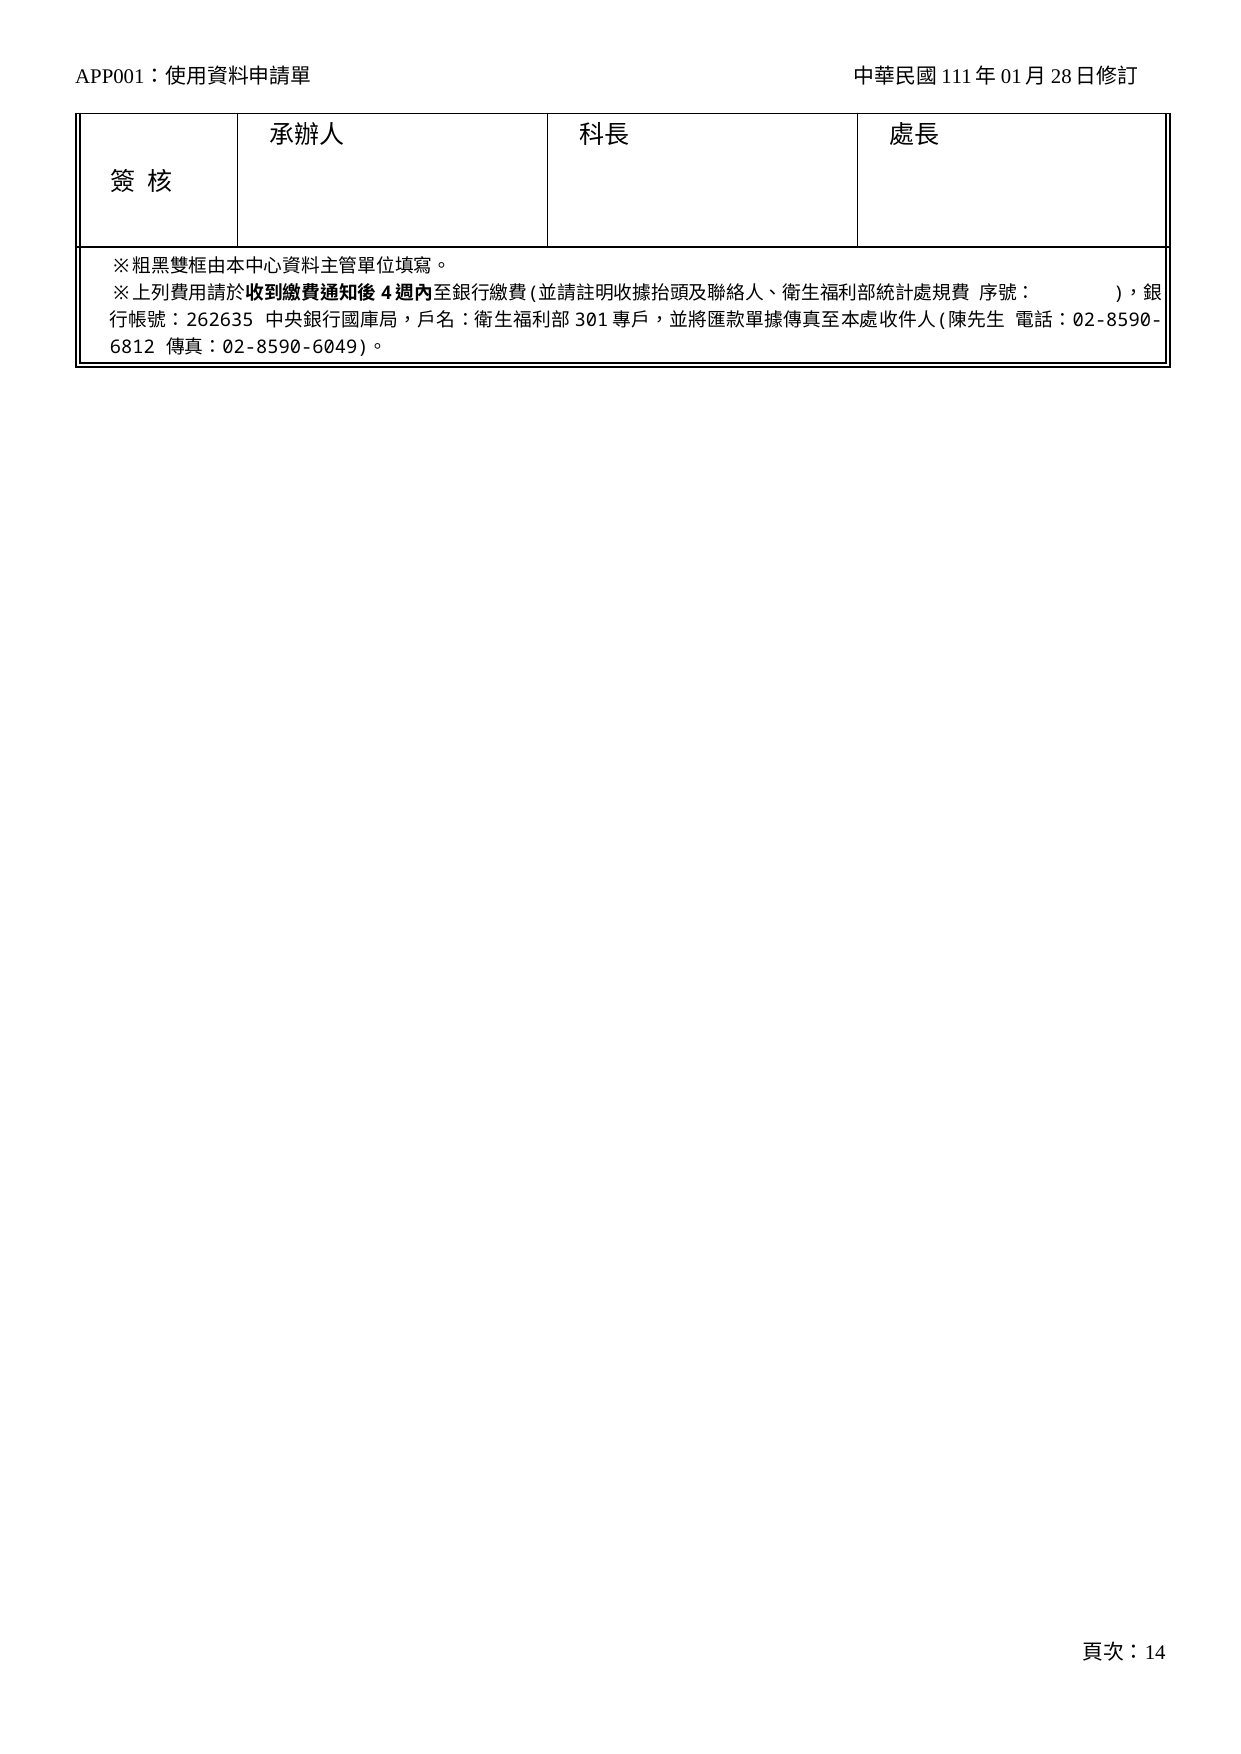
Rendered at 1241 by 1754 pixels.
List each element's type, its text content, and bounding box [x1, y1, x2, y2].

table_cell 科長 [548, 114, 857, 246]
table_cell ※粗黑雙框由本中心資料主管單位填寫。 ※上列費用請於收到繳費通知後4週內至銀行繳費(並請註明收據抬頭及聯絡人、衛生福利部統計處規費 序號： )，銀行帳號：262635 中央銀行國庫局，戶名：衛生福利部301專戶，並將匯款單據傳真至本處收件人(陳先生 電話：02-8590-6812 傳真：02-8590-6049)。 [81, 248, 1165, 362]
table_cell 簽 核 [81, 114, 237, 246]
table_cell 處長 [858, 114, 1165, 246]
table_cell 承辦人 [238, 114, 547, 246]
